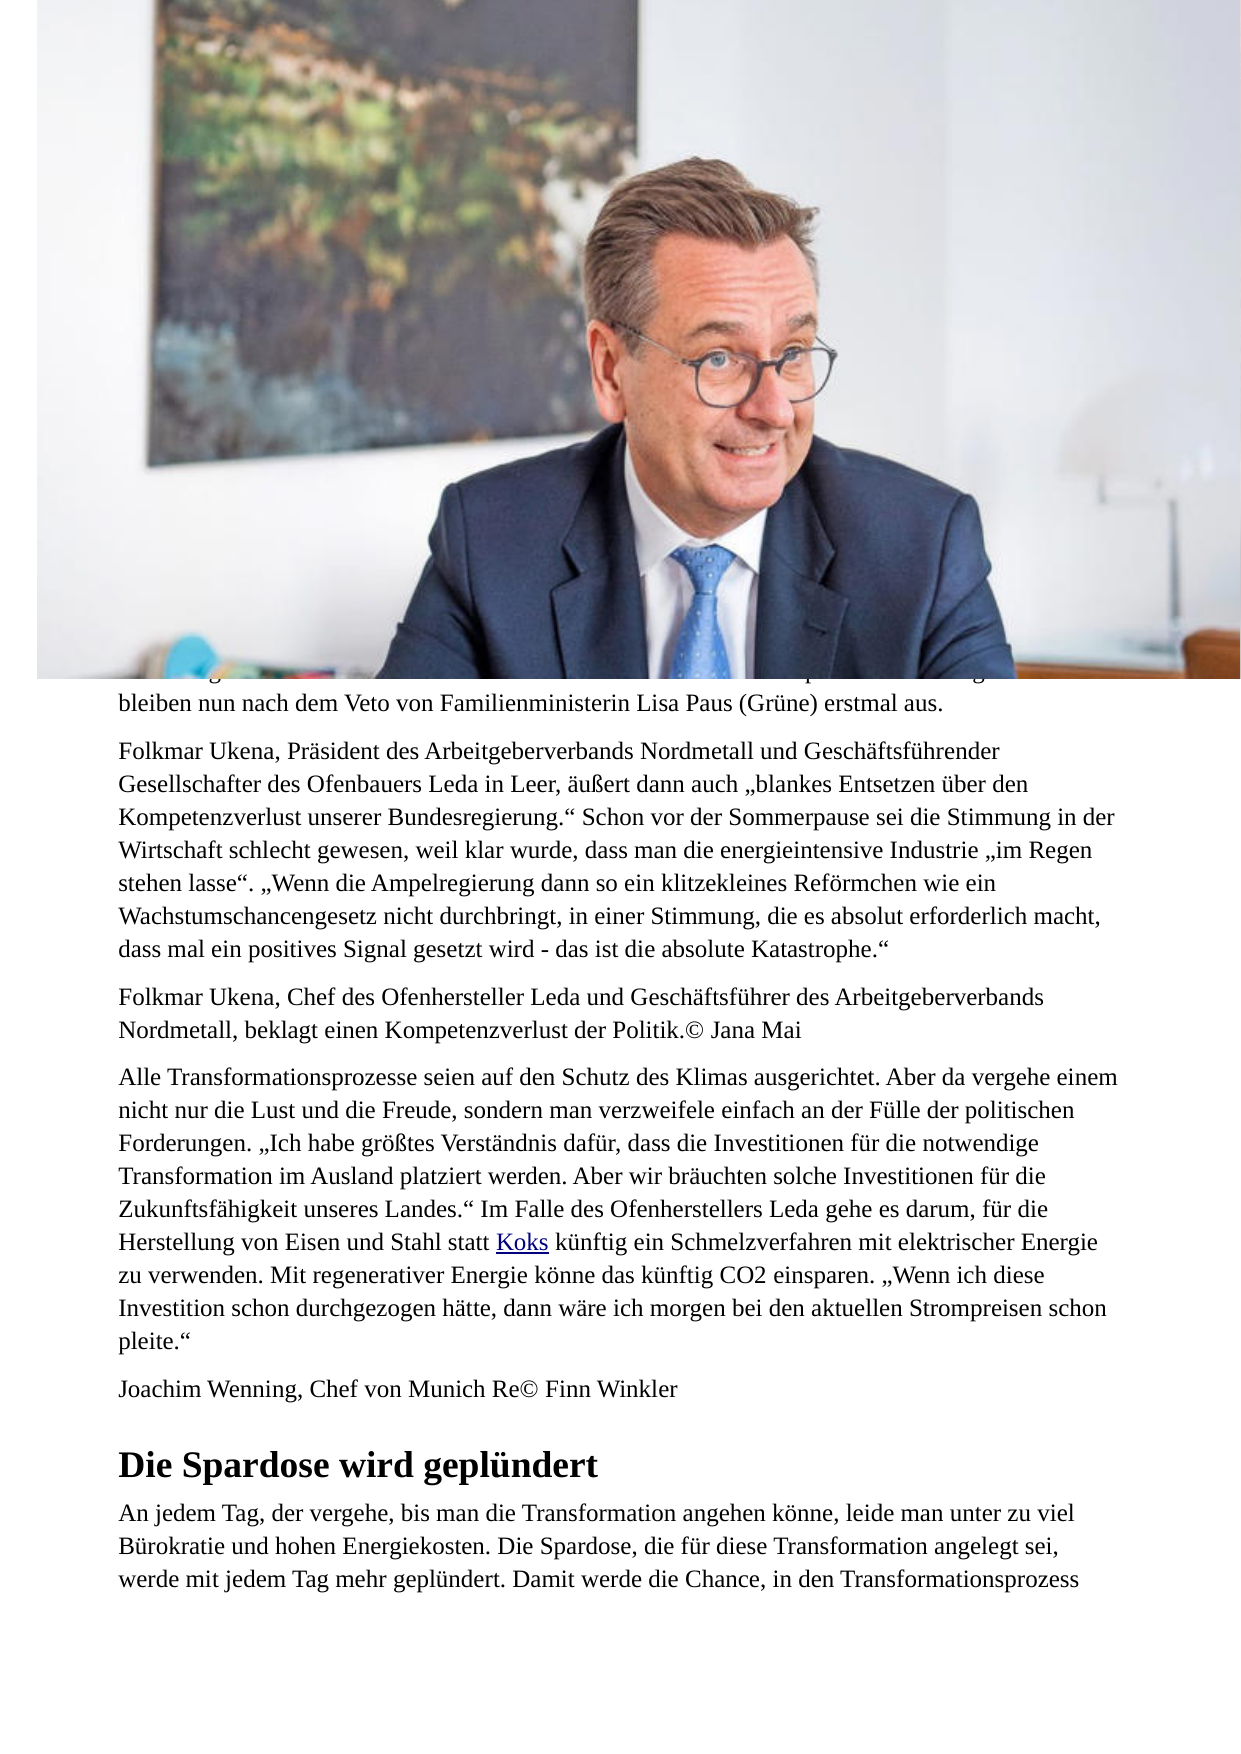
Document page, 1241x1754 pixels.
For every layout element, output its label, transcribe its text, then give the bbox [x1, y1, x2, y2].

text Die Erwartungen waren ohnehin nicht riesig. Die Pläne des deutschen Finanzministers Christian Lindner, die deutsche Wirtschaft mit Hilfe des Wachstumschancengesetzes anzukurbeln, galten nicht als großer Wurf. Dennoch hatten deutsche Unternehmer auf Impulse aus Berlin gehofft – diese bleiben nun nach dem Veto von Familienministerin Lisa Paus (Grüne) erstmal aus. [118, 679, 1122, 717]
text Folkmar Ukena, Chef des Ofenhersteller Leda und Geschäftsführer des Arbeitgeberverbands Nordmetall, beklagt einen Kompetenzverlust der Politik.© Jana Mai [118, 982, 1122, 1043]
text An jedem Tag, der vergehe, bis man die Transformation angehen könne, leide man unter zu viel Bürokratie und hohen Energiekosten. Die Spardose, die für diese Transformation angelegt sei, werde mit jedem Tag mehr geplündert. Damit werde die Chance, in den Transformationsprozess [118, 1498, 1122, 1593]
text Folkmar Ukena, Präsident des Arbeitgeberverbands Nordmetall und Geschäftsführender Gesellschafter des Ofenbauers Leda in Leer, äußert dann auch „blankes Entsetzen über den Kompetenzverlust unserer Bundesregierung.“ Schon vor der Sommerpause sei die Stimmung in der Wirtschaft schlecht gewesen, weil klar wurde, dass man die energieintensive Industrie „im Regen stehen lasse“. „Wenn die Ampelregierung dann so ein klitzekleines Reförmchen wie ein Wachstumschancengesetz nicht durchbringt, in einer Stimmung, die es absolut erforderlich macht, dass mal ein positives Signal gesetzt wird - das ist die absolute Katastrophe.“ [118, 736, 1122, 963]
text Alle Transformationsprozesse seien auf den Schutz des Klimas ausgerichtet. Aber da vergehe einem nicht nur die Lust und die Freude, sondern man verzweifele einfach an der Fülle der politischen Forderungen. „Ich habe größtes Verständnis dafür, dass die Investitionen für die notwendige Transformation im Ausland platziert werden. Aber wir bräuchten solche Investitionen für die Zukunftsfähigkeit unseres Landes.“ Im Falle des Ofenherstellers Leda gehe es darum, für die Herstellung von Eisen und Stahl statt Koks künftig ein Schmelzverfahren mit elektrischer Energie zu verwenden. Mit regenerativer Energie könne das künftig CO2 einsparen. „Wenn ich diese Investition schon durchgezogen hätte, dann wäre ich morgen bei den aktuellen Strompreisen schon pleite.“ [118, 1062, 1122, 1355]
picture [37, 0, 1241, 679]
subtitle Die Spardose wird geplündert [118, 1442, 1122, 1486]
text Joachim Wenning, Chef von Munich Re© Finn Winkler [118, 1374, 1122, 1403]
